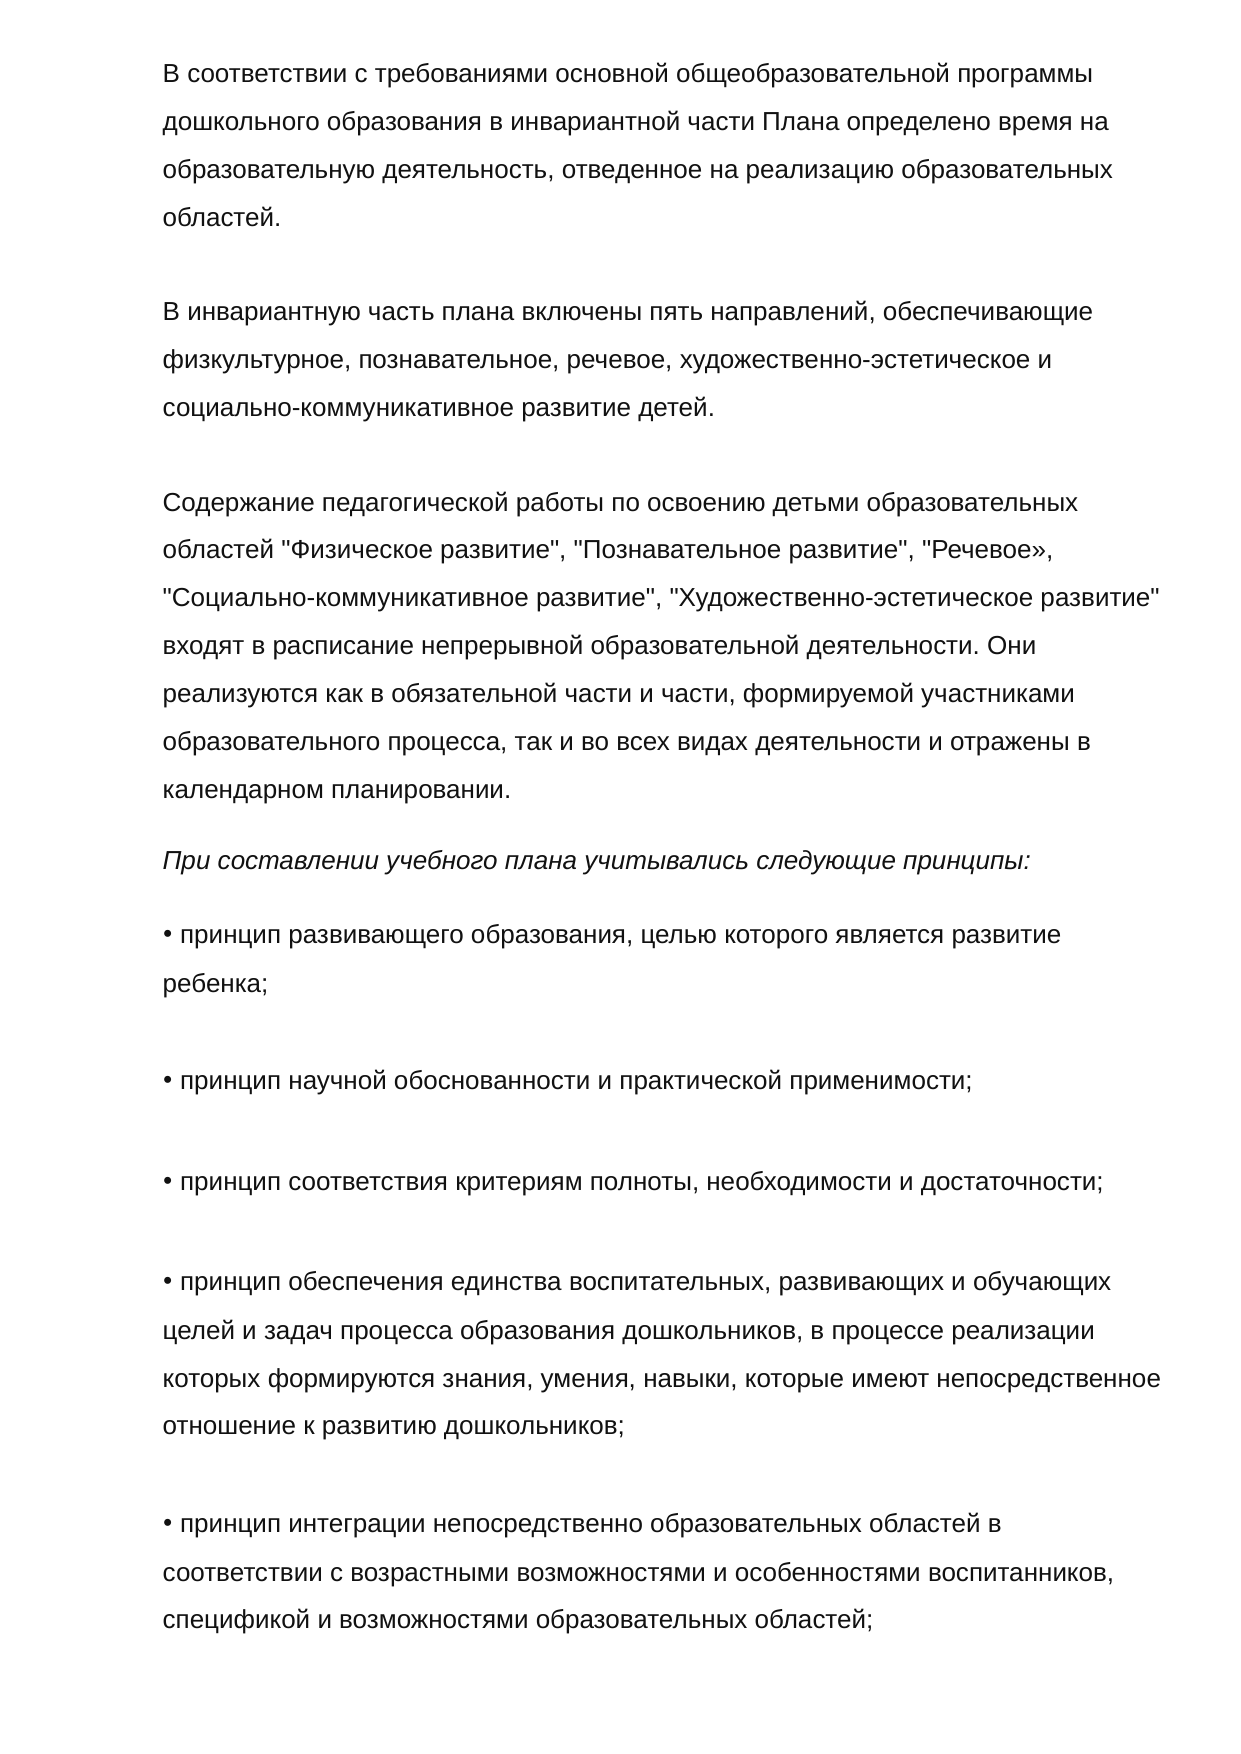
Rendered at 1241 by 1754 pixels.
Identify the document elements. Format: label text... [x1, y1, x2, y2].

text При составлении учебного плана учитывались следующие принципы: [162, 845, 1167, 875]
text • принцип развивающего образования, целью которого является развитие ребенка; [162, 916, 1167, 997]
text • принцип интеграции непосредственно образовательных областей в соответствии с возрастными возможностями и особенностями воспитанников, спецификой и возможностями образовательных областей; [162, 1505, 1167, 1634]
text • принцип научной обоснованности и практической применимости; [162, 1062, 1167, 1096]
text В соответствии с требованиями основной общеобразовательной программы дошкольного образования в инвариантной части Плана определено время на образовательную деятельность, отведенное на реализацию образовательных областей. [162, 58, 1167, 232]
text • принцип обеспечения единства воспитательных, развивающих и обучающих целей и задач процесса образования дошкольников, в процессе реализации которых формируются знания, умения, навыки, которые имеют непосредственное отношение к развитию дошкольников; [162, 1263, 1167, 1440]
text Содержание педагогической работы по освоению детьми образовательных областей "Физическое развитие", "Познавательное развитие", "Речевое», "Социально-коммуникативное развитие", "Художественно-эстетическое развитие" входят в расписание непрерывной образовательной деятельности. Они реализуются как в обязательной части и части, формируемой участниками образовательного процесса, так и во всех видах деятельности и отражены в календарном планировании. [162, 487, 1167, 803]
text В инвариантную часть плана включены пять направлений, обеспечивающие физкультурное, познавательное, речевое, художественно-эстетическое и социально-коммуникативное развитие детей. [162, 296, 1167, 422]
text • принцип соответствия критериям полноты, необходимости и достаточности; [162, 1163, 1167, 1196]
